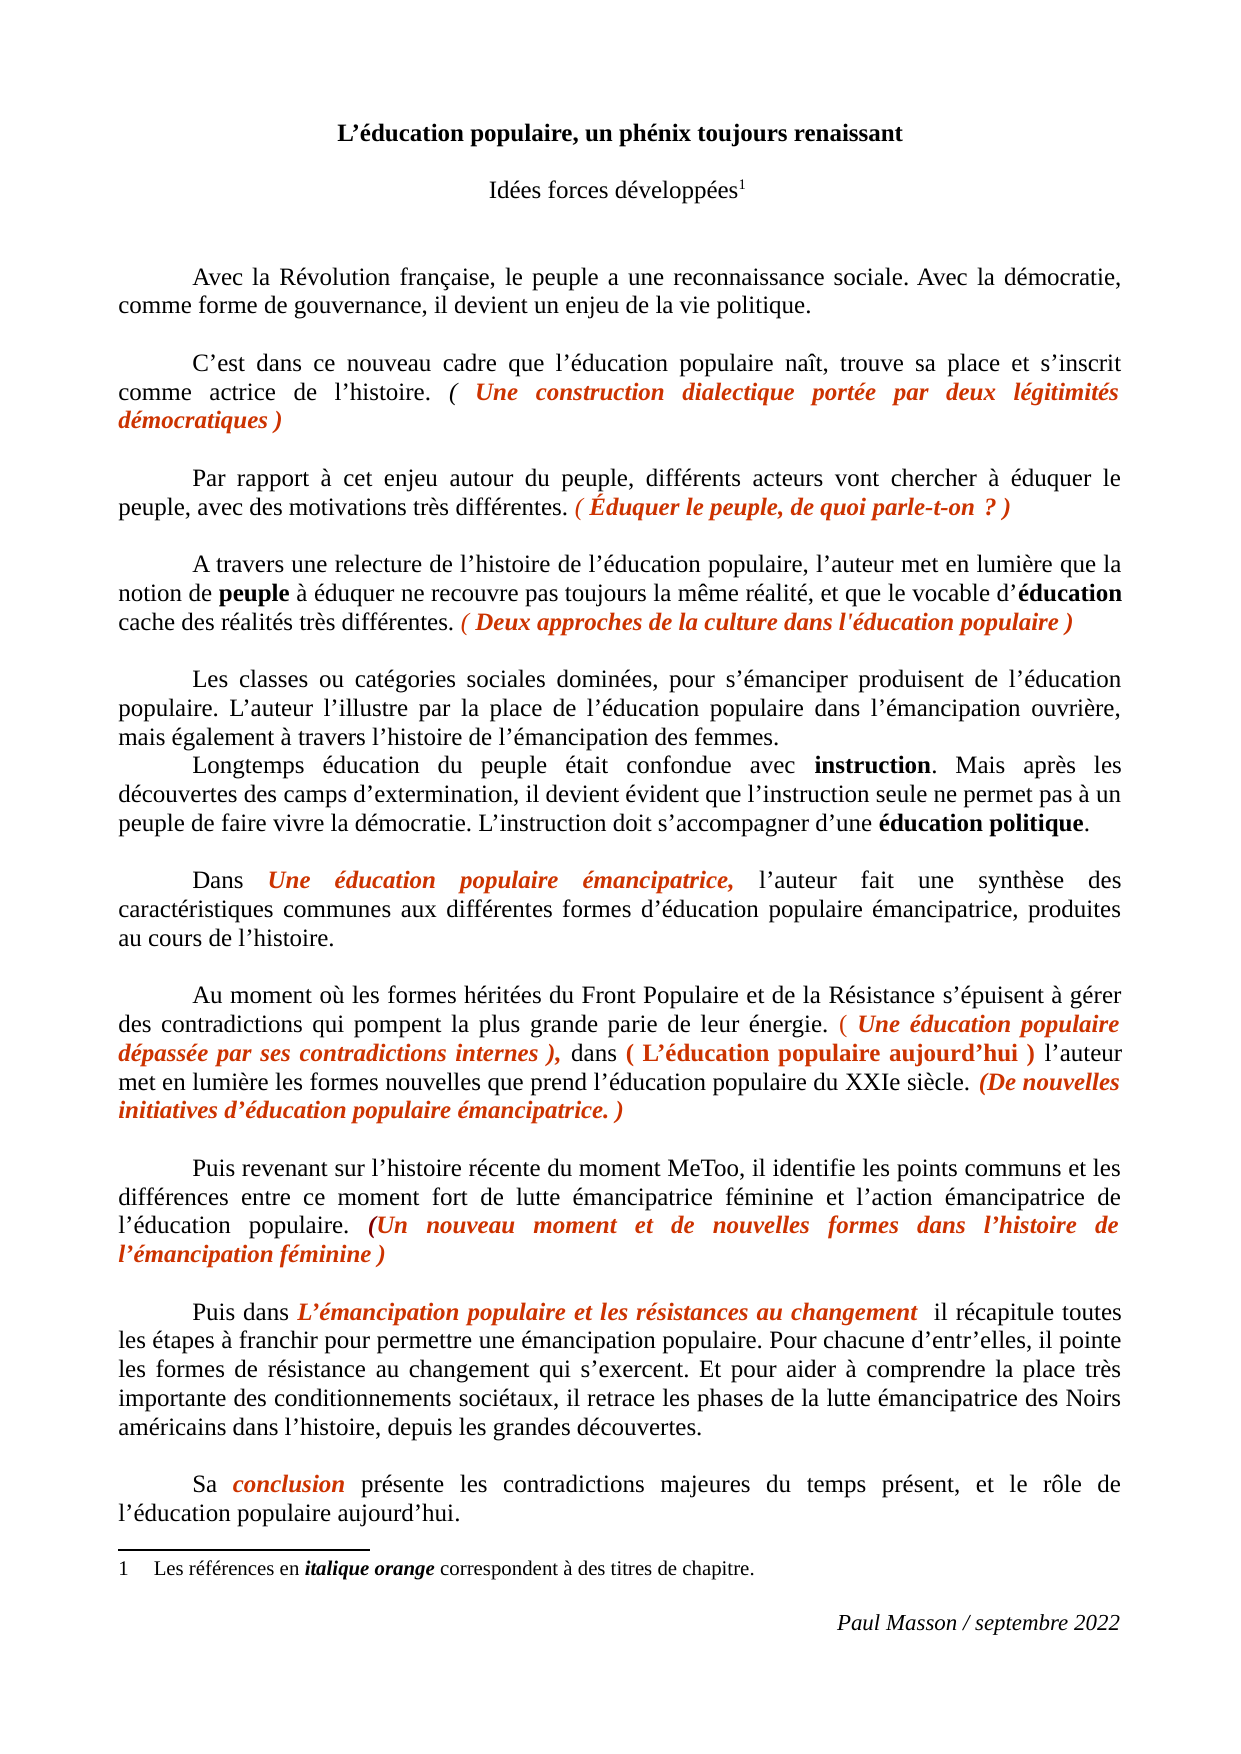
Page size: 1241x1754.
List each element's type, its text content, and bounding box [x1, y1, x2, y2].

text C’est dans ce nouveau cadre que l’éducation populaire naît, trouve sa place et s’inscrit comme actrice de l’histoire. ( Une construction dialectique portée par deux légitimités démocratiques ) [118, 348, 1122, 434]
text Au moment où les formes héritées du Front Populaire et de la Résistance s’épuisent à gérer des contradictions qui pompent la plus grande parie de leur énergie. ( Une éducation populaire dépassée par ses contradictions internes ), dans ( L’éducation populaire aujourd’hui ) l’auteur met en lumière les formes nouvelles que prend l’éducation populaire du XXIe siècle. (De nouvelles initiatives d’éducation populaire émancipatrice. ) [118, 981, 1122, 1124]
text Avec la Révolution française, le peuple a une reconnaissance sociale. Avec la démocratie, comme forme de gouvernance, il devient un enjeu de la vie politique. [118, 262, 1122, 319]
text Les classes ou catégories sociales dominées, pour s’émanciper produisent de l’éducation populaire. L’auteur l’illustre par la place de l’éducation populaire dans l’émancipation ouvrière, mais également à travers l’histoire de l’émancipation des femmes. [118, 664, 1122, 751]
text A travers une relecture de l’histoire de l’éducation populaire, l’auteur met en lumière que la notion de peuple à éduquer ne recouvre pas toujours la même réalité, et que le vocable d’éducation cache des réalités très différentes. ( Deux approches de la culture dans l'éducation populaire ) [118, 549, 1122, 636]
text Dans Une éducation populaire émancipatrice, l’auteur fait une synthèse des caractéristiques communes aux différentes formes d’éducation populaire émancipatrice, produites au cours de l’histoire. [118, 866, 1122, 952]
text Sa conclusion présente les contradictions majeures du temps présent, et le rôle de l’éducation populaire aujourd’hui. [118, 1469, 1122, 1527]
text Les références en italique orange correspondent à des titres de chapitre. [118, 1556, 1122, 1580]
text Longtemps éducation du peuple était confondue avec instruction. Mais après les découvertes des camps d’extermination, il devient évident que l’instruction seule ne permet pas à un peuple de faire vivre la démocratie. L’instruction doit s’accompagner d’une éducation politique. [118, 751, 1122, 837]
text Idées forces développées [118, 176, 1122, 204]
text Puis revenant sur l’histoire récente du moment MeToo, il identifie les points communs et les différences entre ce moment fort de lutte émancipatrice féminine et l’action émancipatrice de l’éducation populaire. (Un nouveau moment et de nouvelles formes dans l’histoire de l’émancipation féminine ) [118, 1153, 1122, 1268]
text Puis dans L’émancipation populaire et les résistances au changement il récapitule toutes les étapes à franchir pour permettre une émancipation populaire. Pour chacune d’entr’elles, il pointe les formes de résistance au changement qui s’exercent. Et pour aider à comprendre la place très importante des conditionnements sociétaux, il retrace les phases de la lutte émancipatrice des Noirs américains dans l’histoire, depuis les grandes découvertes. [118, 1297, 1122, 1441]
text L’éducation populaire, un phénix toujours renaissant [118, 118, 1122, 147]
text Par rapport à cet enjeu autour du peuple, différents acteurs vont chercher à éduquer le peuple, avec des motivations très différentes. ( Éduquer le peuple, de quoi parle-t-on ? ) [118, 463, 1122, 521]
